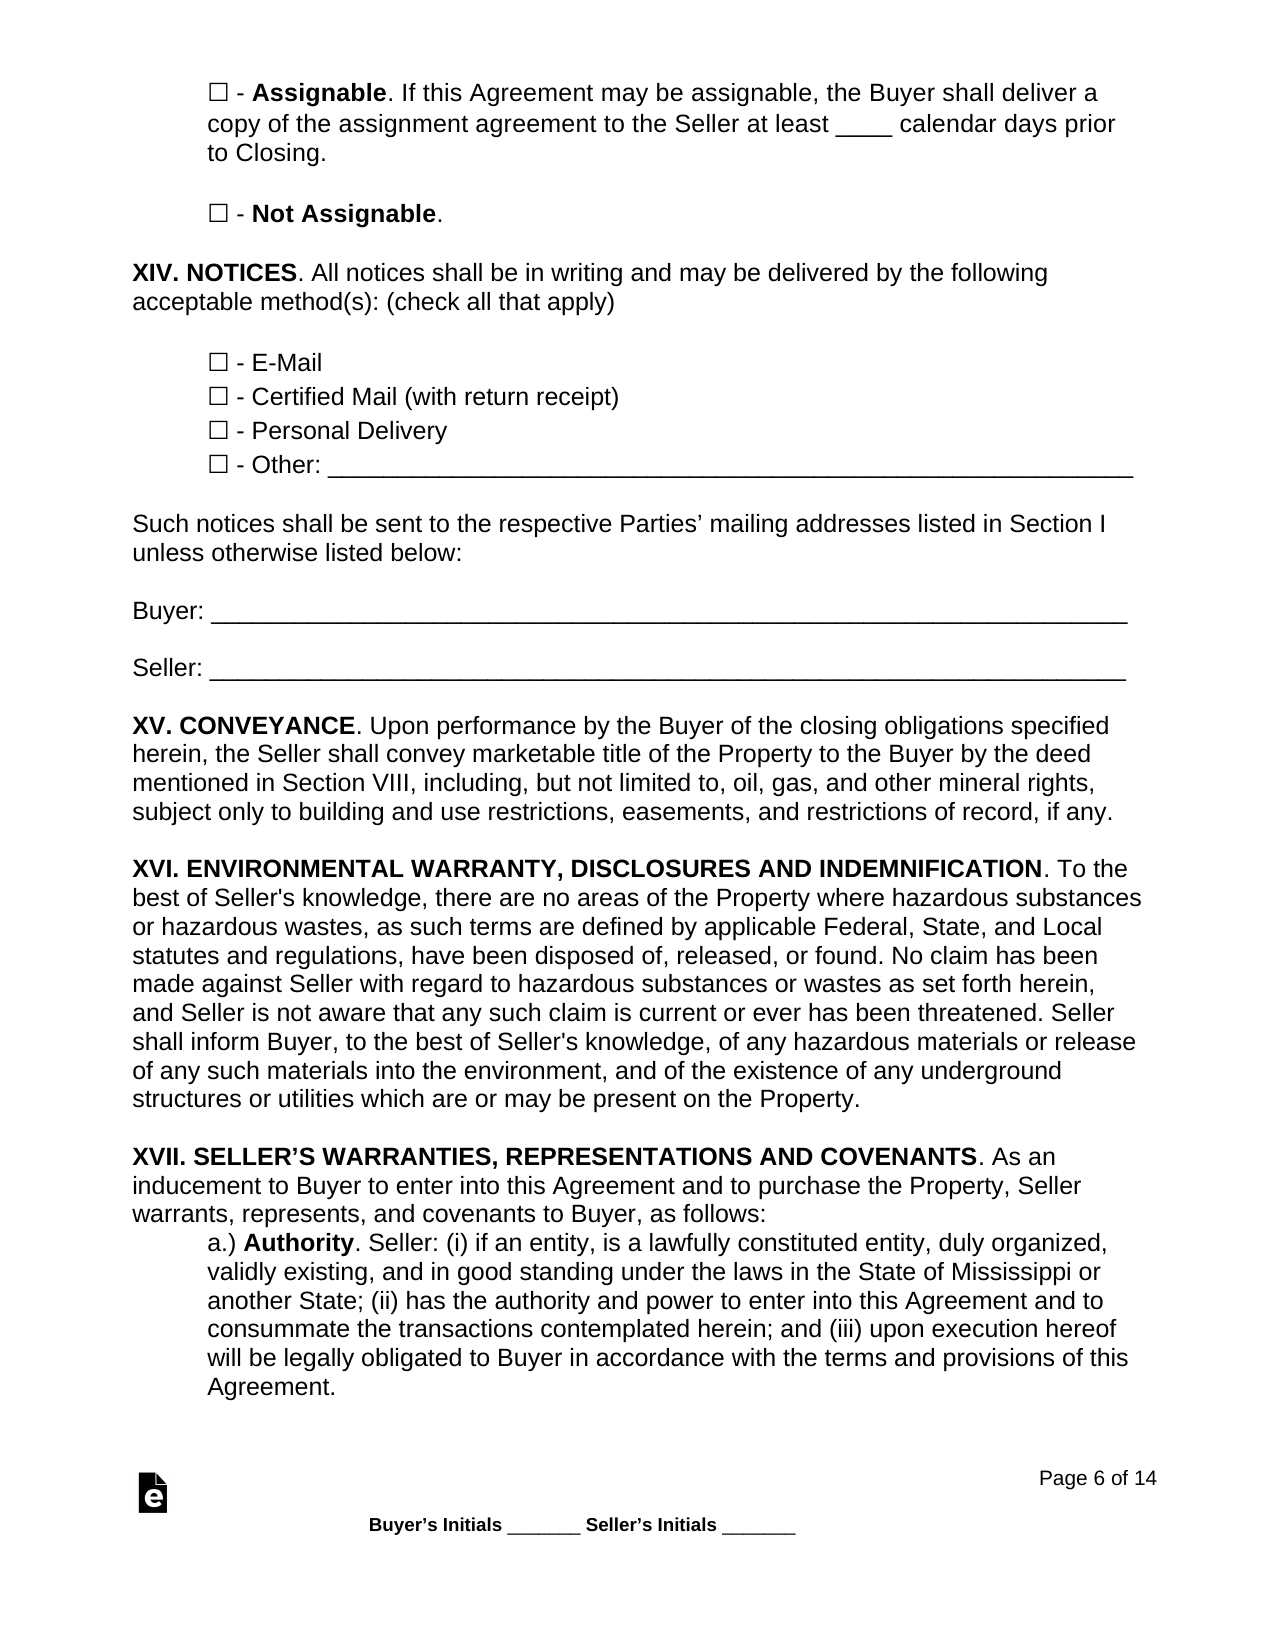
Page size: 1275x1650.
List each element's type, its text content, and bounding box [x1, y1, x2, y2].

text ☐ - Certified Mail (with return receipt) [207, 378, 1143, 412]
text XVI. ENVIRONMENTAL WARRANTY, DISCLOSURES AND INDEMNIFICATION. To the best of Seller's knowledge, there are no areas of the Property where hazardous substances or hazardous wastes, as such terms are defined by applicable Federal, State, and Local statutes and regulations, have been disposed of, released, or found. No claim has been made against Seller with regard to hazardous substances or wastes as set forth herein, and Seller is not aware that any such claim is current or ever has been threatened. Seller shall inform Buyer, to the best of Seller's knowledge, of any hazardous materials or release of any such materials into the environment, and of the existence of any underground structures or utilities which are or may be present on the Property. [132, 854, 1143, 1113]
text a.) Authority. Seller: (i) if an entity, is a lawfully constituted entity, duly organized, validly existing, and in good standing under the laws in the State of Mississippi or another State; (ii) has the authority and power to enter into this Agreement and to consummate the transactions contemplated herein; and (iii) upon execution hereof will be legally obligated to Buyer in accordance with the terms and provisions of this Agreement. [207, 1228, 1143, 1401]
text XVII. SELLER’S WARRANTIES, REPRESENTATIONS AND COVENANTS. As an inducement to Buyer to enter into this Agreement and to purchase the Property, Seller warrants, represents, and covenants to Buyer, as follows: [132, 1142, 1143, 1228]
text Seller: __________________________________________________________________ [132, 653, 1143, 682]
text ☐ - Not Assignable. [207, 195, 1143, 229]
text XV. CONVEYANCE. Upon performance by the Buyer of the closing obligations specified herein, the Seller shall convey marketable title of the Property to the Buyer by the deed mentioned in Section VIII, including, but not limited to, oil, gas, and other mineral rights, subject only to building and use restrictions, easements, and restrictions of record, if any. [132, 711, 1143, 826]
text Buyer: __________________________________________________________________ [132, 596, 1143, 624]
text ☐ - E-Mail [207, 344, 1143, 378]
text Such notices shall be sent to the respective Parties’ mailing addresses listed in Section I unless otherwise listed below: [132, 509, 1143, 567]
text XIV. NOTICES. All notices shall be in writing and may be delivered by the following acceptable method(s): (check all that apply) [132, 258, 1143, 316]
text ☐ - Personal Delivery [207, 412, 1143, 447]
text ☐ - Assignable. If this Agreement may be assignable, the Buyer shall deliver a copy of the assignment agreement to the Seller at least ____ calendar days prior to Closing. [207, 75, 1143, 167]
text ☐ - Other: __________________________________________________________ [207, 447, 1143, 481]
